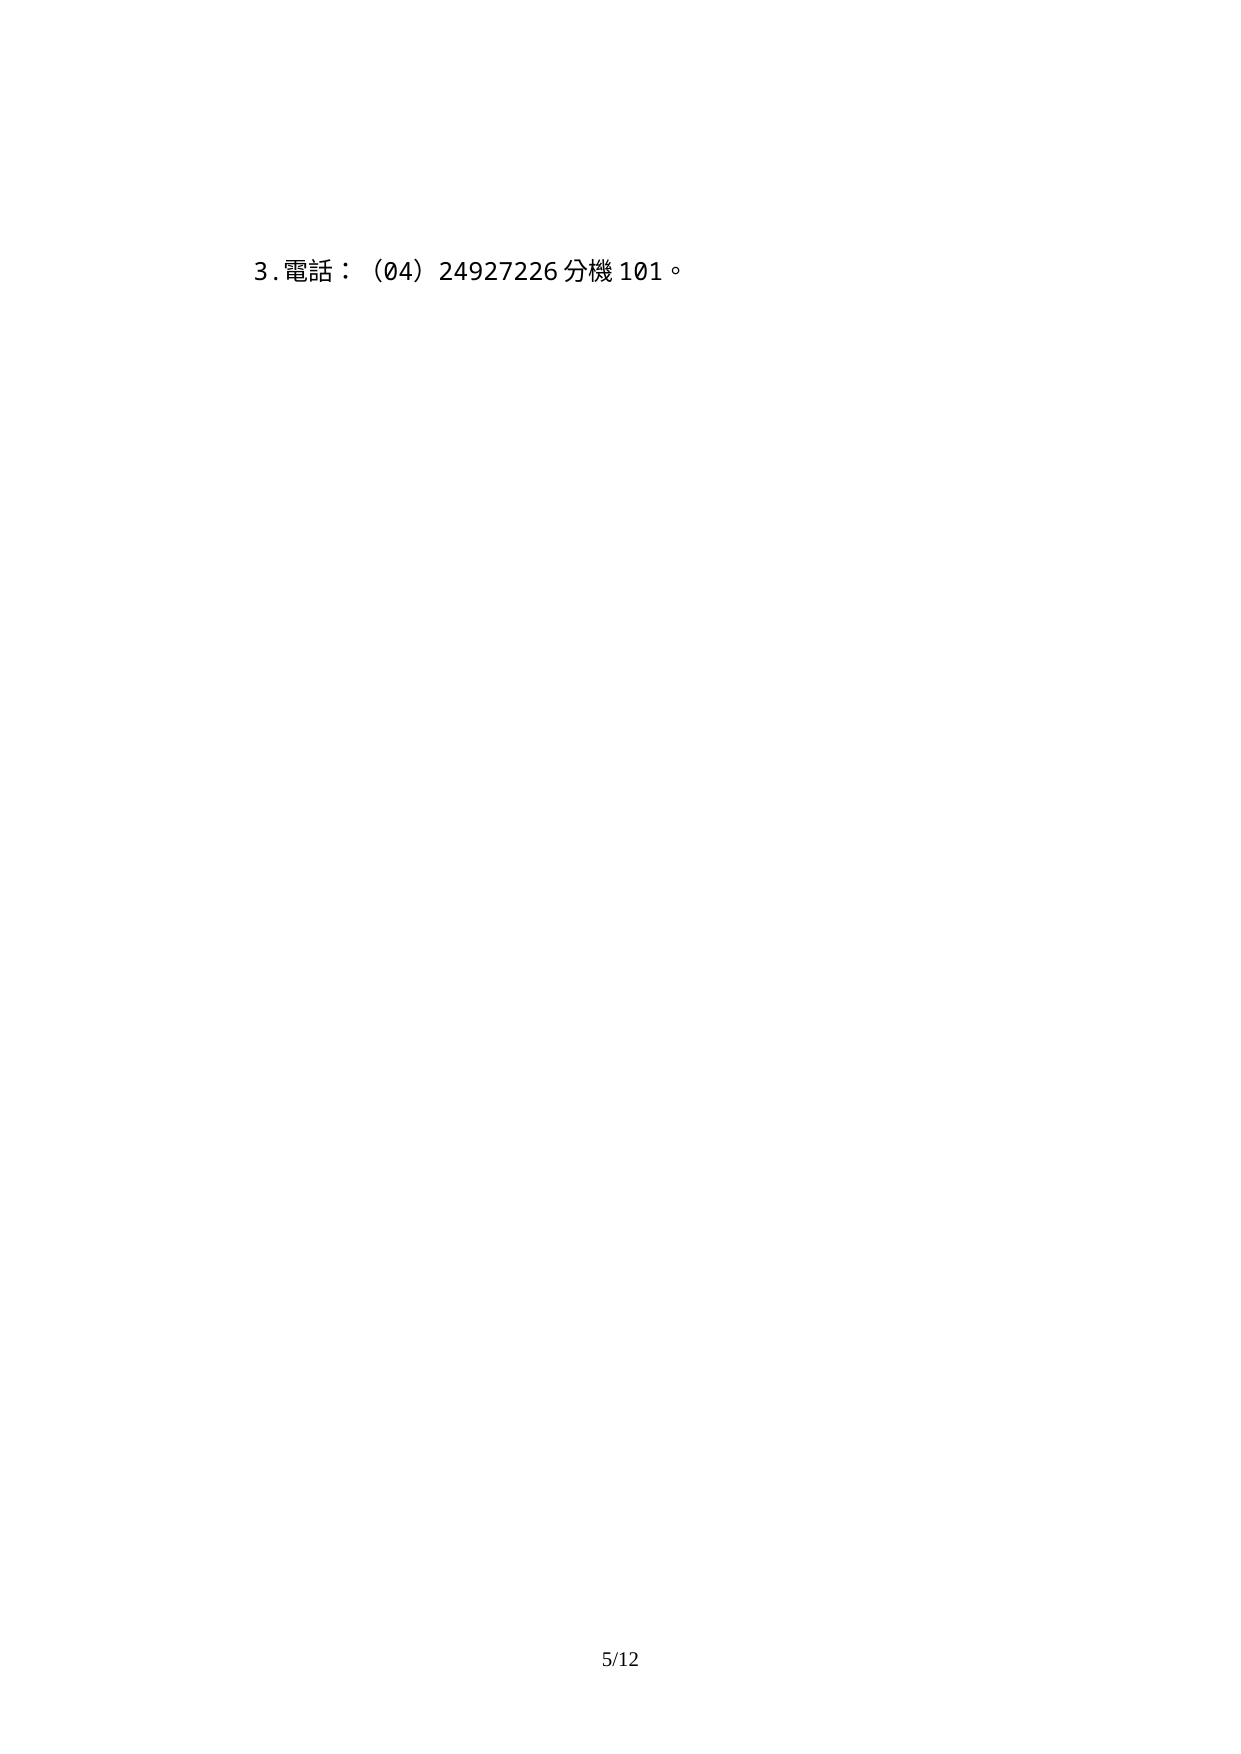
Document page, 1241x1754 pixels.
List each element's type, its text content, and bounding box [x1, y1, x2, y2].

text 3.電話：（04）24927226分機101。 [118, 228, 1122, 290]
